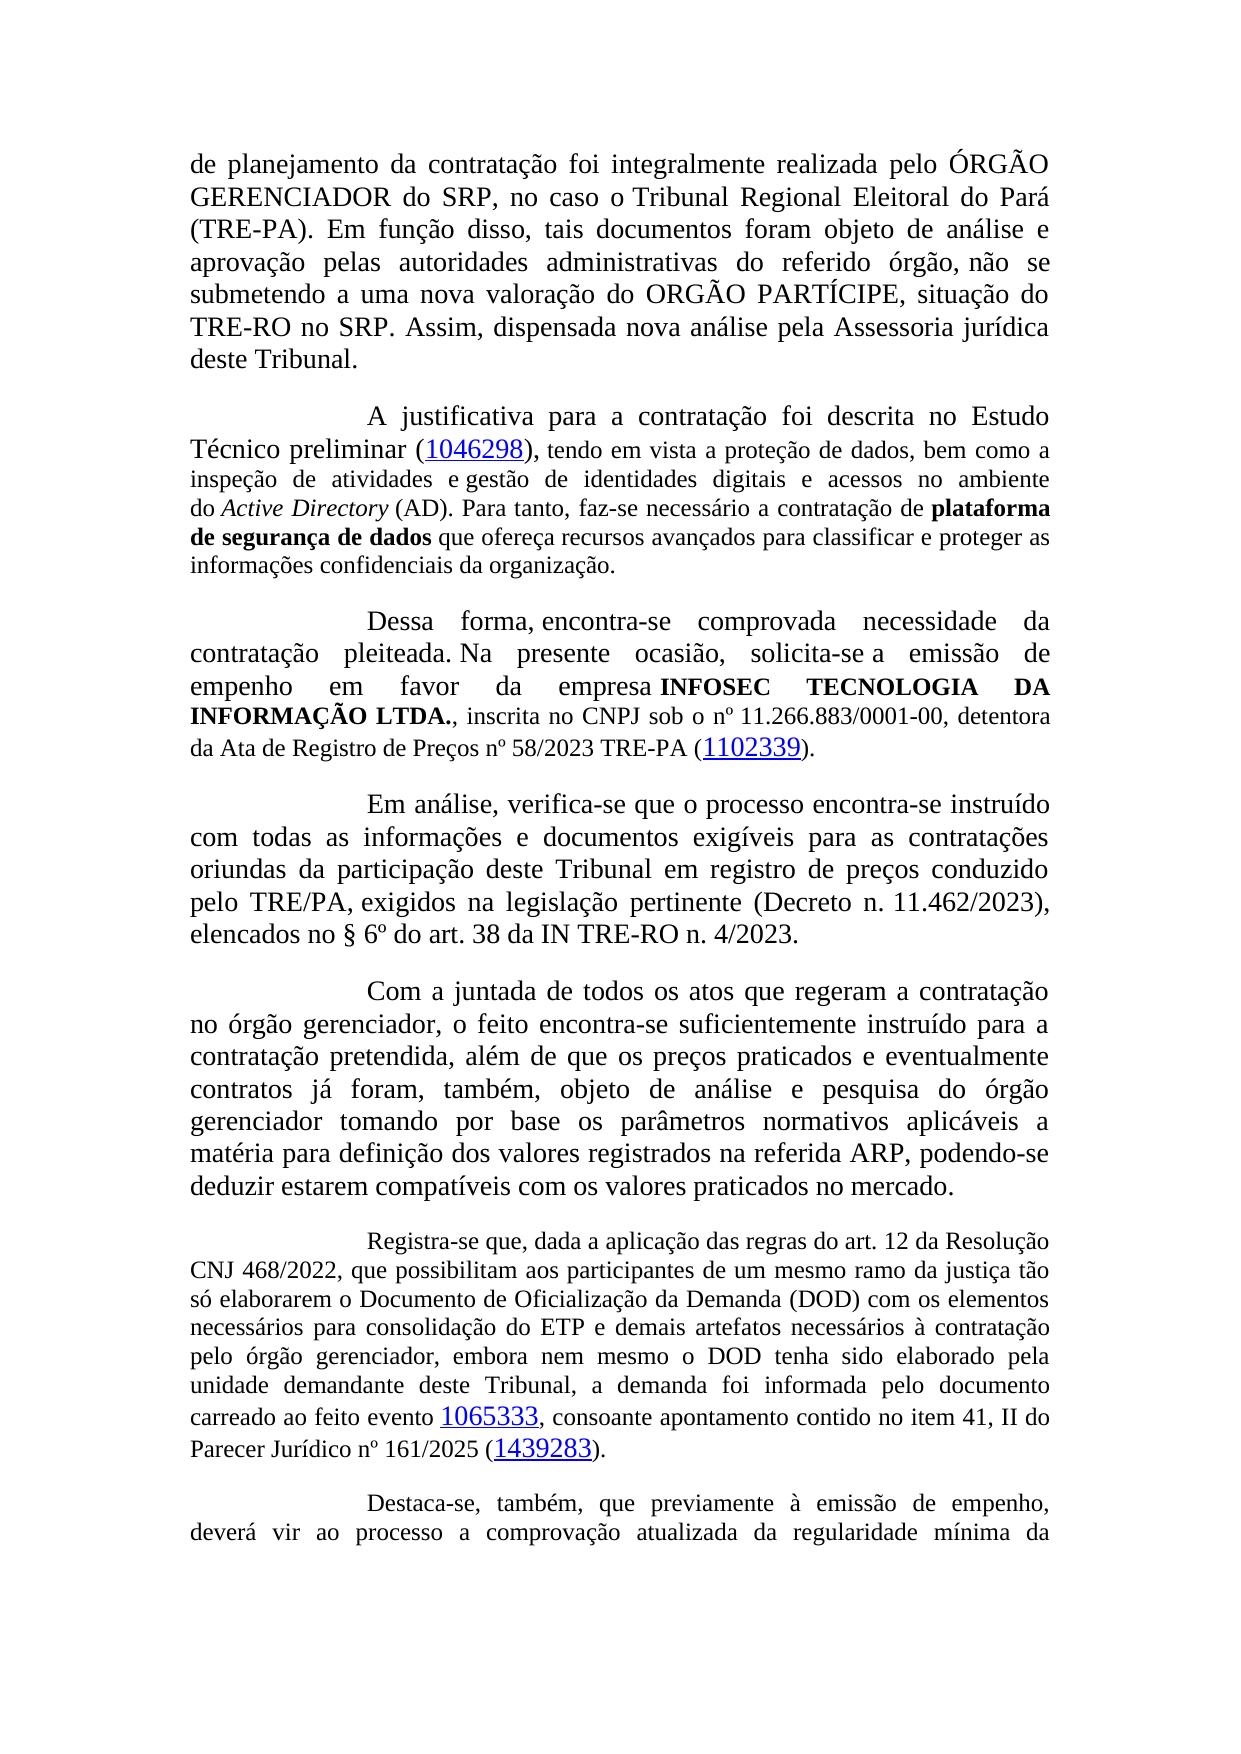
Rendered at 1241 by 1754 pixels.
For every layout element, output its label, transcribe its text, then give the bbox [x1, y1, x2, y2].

text Com a juntada de todos os atos que regeram a contratação no órgão gerenciador, o feito encontra-se suficientemente instruído para a contratação pretendida, além de que os preços praticados e eventualmente contratos já foram, também, objeto de análise e pesquisa do órgão gerenciador tomando por base os parâmetros normativos aplicáveis a matéria para definição dos valores registrados na referida ARP, podendo-se deduzir estarem compatíveis com os valores praticados no mercado. [190, 974, 1051, 1201]
text A justificativa para a contratação foi descrita no Estudo Técnico preliminar (1046298), tendo em vista a proteção de dados, bem como a inspeção de atividades e gestão de identidades digitais e acessos no ambiente do Active Directory (AD). Para tanto, faz-se necessário a contratação de plataforma de segurança de dados que ofereça recursos avançados para classificar e proteger as informações confidenciais da organização. [190, 399, 1051, 579]
text Destaca-se, também, que previamente à emissão de empenho, deverá vir ao processo a comprovação atualizada da regularidade mínima da [190, 1488, 1051, 1546]
text Registra-se que, dada a aplicação das regras do art. 12 da Resolução CNJ 468/2022, que possibilitam aos participantes de um mesmo ramo da justiça tão só elaborarem o Documento de Oficialização da Demanda (DOD) com os elementos necessários para consolidação do ETP e demais artefatos necessários à contratação pelo órgão gerenciador, embora nem mesmo o DOD tenha sido elaborado pela unidade demandante deste Tribunal, a demanda foi informada pelo documento carreado ao feito evento 1065333, consoante apontamento contido no item 41, II do Parecer Jurídico nº 161/2025 (1439283). [190, 1226, 1051, 1463]
text Em análise, verifica-se que o processo encontra-se instruído com todas as informações e documentos exigíveis para as contratações oriundas da participação deste Tribunal em registro de preços conduzido pelo TRE/PA, exigidos na legislação pertinente (Decreto n. 11.462/2023), elencados no § 6º do art. 38 da IN TRE-RO n. 4/2023. [190, 787, 1051, 949]
text de planejamento da contratação foi integralmente realizada pelo ÓRGÃO GERENCIADOR do SRP, no caso o Tribunal Regional Eleitoral do Pará (TRE-PA). Em função disso, tais documentos foram objeto de análise e aprovação pelas autoridades administrativas do referido órgão, não se submetendo a uma nova valoração do ORGÃO PARTÍCIPE, situação do TRE-RO no SRP. Assim, dispensada nova análise pela Assessoria jurídica deste Tribunal. [190, 148, 1051, 374]
text Dessa forma, encontra-se comprovada necessidade da contratação pleiteada. Na presente ocasião, solicita-se a emissão de empenho em favor da empresa INFOSEC TECNOLOGIA DA INFORMAÇÃO LTDA., inscrita no CNPJ sob o nº 11.266.883/0001-00, detentora da Ata de Registro de Preços nº 58/2023 TRE-PA (1102339). [190, 604, 1051, 762]
